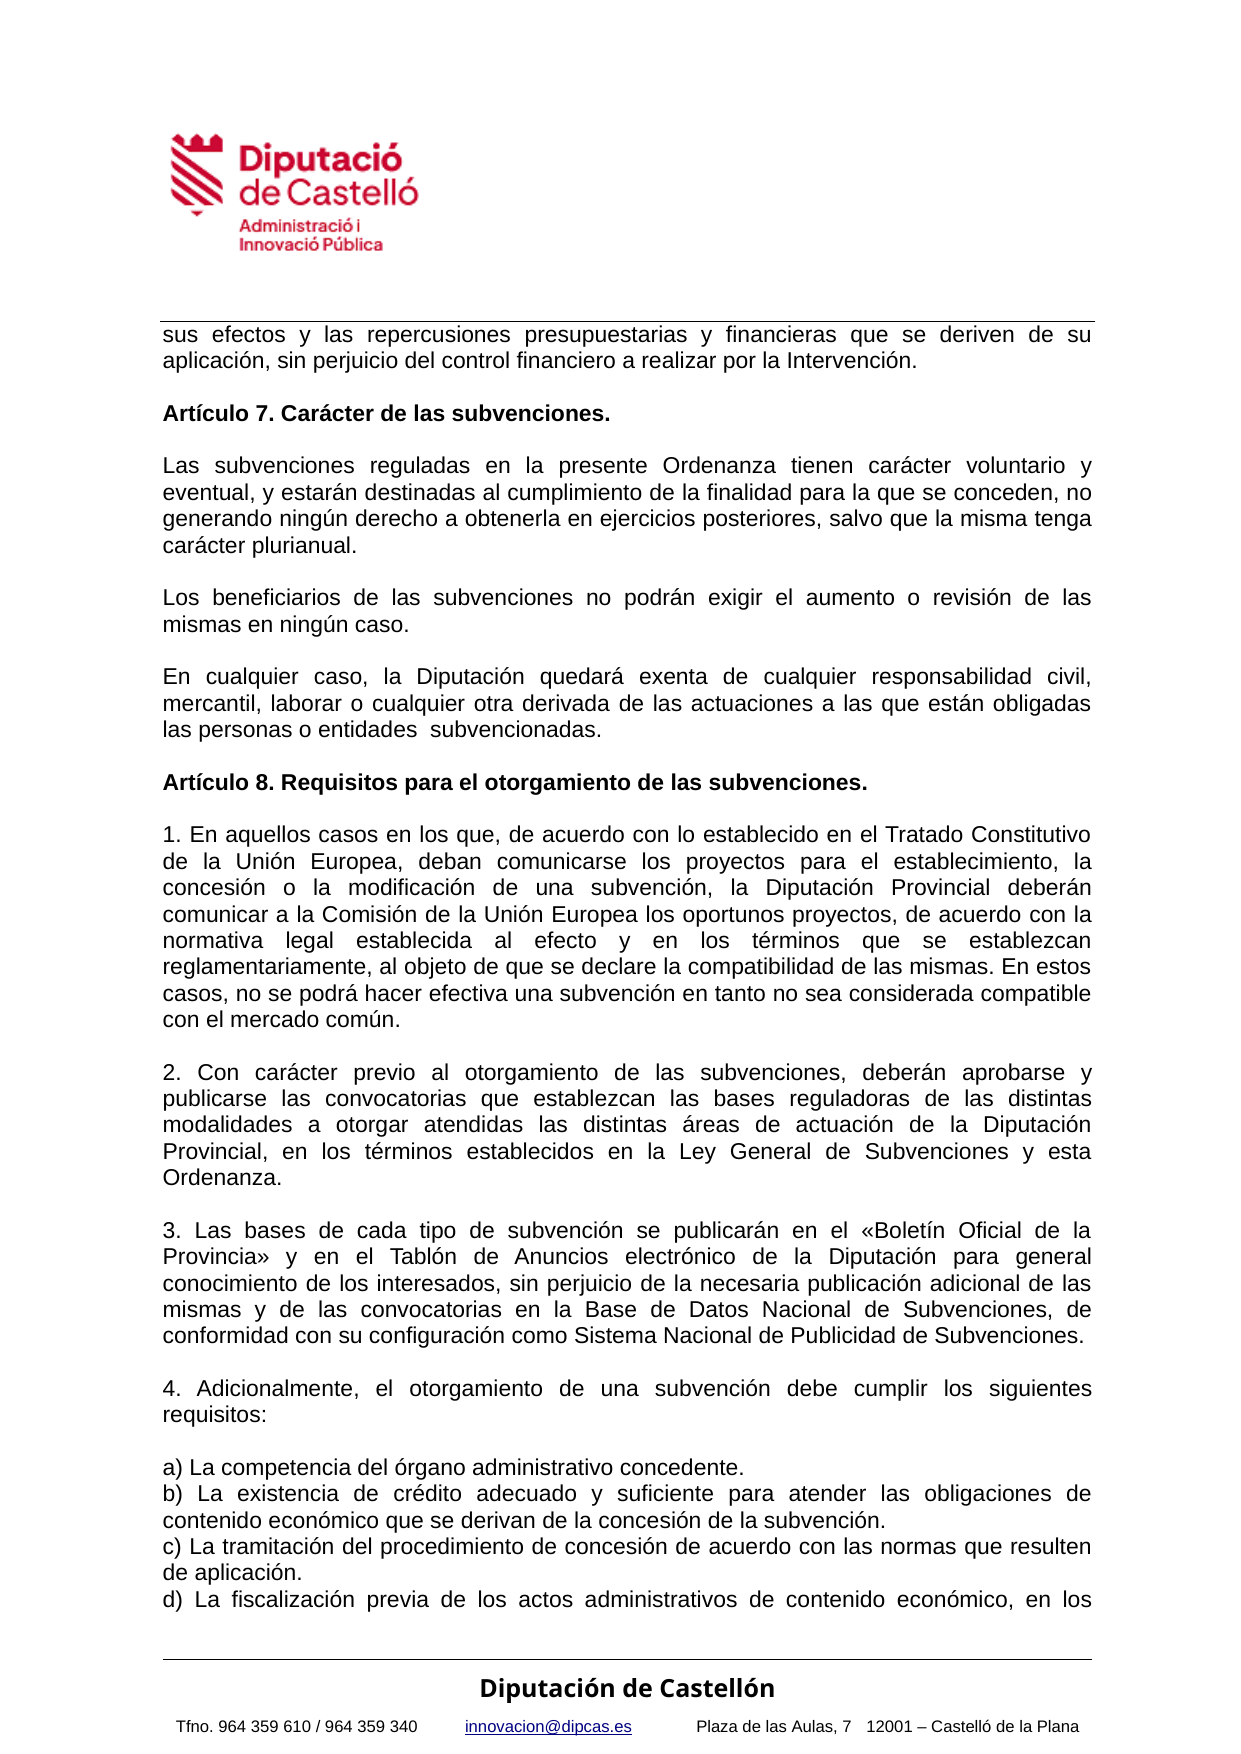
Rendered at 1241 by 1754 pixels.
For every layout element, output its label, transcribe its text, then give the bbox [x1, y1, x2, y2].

text Artículo 8. Requisitos para el otorgamiento de las subvenciones. [162, 769, 1092, 795]
text c) La tramitación del procedimiento de concesión de acuerdo con las normas que resulten de aplicación. [162, 1533, 1092, 1586]
picture [165, 124, 430, 265]
text a) La competencia del órgano administrativo concedente. [162, 1454, 1092, 1480]
text b) La existencia de crédito adecuado y suficiente para atender las obligaciones de contenido económico que se derivan de la concesión de la subvención. [162, 1480, 1092, 1533]
text En cualquier caso, la Diputación quedará exenta de cualquier responsabilidad civil, mercantil, laborar o cualquier otra derivada de las actuaciones a las que están obligadas las personas o entidades subvencionadas. [162, 663, 1092, 742]
text 1. En aquellos casos en los que, de acuerdo con lo establecido en el Tratado Constitutivo de la Unión Europea, deban comunicarse los proyectos para el establecimiento, la concesión o la modificación de una subvención, la Diputación Provincial deberán comunicar a la Comisión de la Unión Europea los oportunos proyectos, de acuerdo con la normativa legal establecida al efecto y en los términos que se establezcan reglamentariamente, al objeto de que se declare la compatibilidad de las mismas. En estos casos, no se podrá hacer efectiva una subvención en tanto no sea considerada compatible con el mercado común. [162, 821, 1092, 1032]
text sus efectos y las repercusiones presupuestarias y financieras que se deriven de su aplicación, sin perjuicio del control financiero a realizar por la Intervención. [162, 322, 1092, 373]
text 4. Adicionalmente, el otorgamiento de una subvención debe cumplir los siguientes requisitos: [162, 1375, 1092, 1428]
text 2. Con carácter previo al otorgamiento de las subvenciones, deberán aprobarse y publicarse las convocatorias que establezcan las bases reguladoras de las distintas modalidades a otorgar atendidas las distintas áreas de actuación de la Diputación Provincial, en los términos establecidos en la Ley General de Subvenciones y esta Ordenanza. [162, 1059, 1092, 1190]
text d) La fiscalización previa de los actos administrativos de contenido económico, en los [162, 1586, 1092, 1612]
text 3. Las bases de cada tipo de subvención se publicarán en el «Boletín Oficial de la Provincia» y en el Tablón de Anuncios electrónico de la Diputación para general conocimiento de los interesados, sin perjuicio de la necesaria publicación adicional de las mismas y de las convocatorias en la Base de Datos Nacional de Subvenciones, de conformidad con su configuración como Sistema Nacional de Publicidad de Subvenciones. [162, 1217, 1092, 1348]
text Artículo 7. Carácter de las subvenciones. [162, 400, 1092, 426]
text Las subvenciones reguladas en la presente Ordenanza tienen carácter voluntario y eventual, y estarán destinadas al cumplimiento de la finalidad para la que se conceden, no generando ningún derecho a obtenerla en ejercicios posteriores, salvo que la misma tenga carácter plurianual. [162, 452, 1092, 558]
text Los beneficiarios de las subvenciones no podrán exigir el aumento o revisión de las mismas en ningún caso. [162, 584, 1092, 637]
